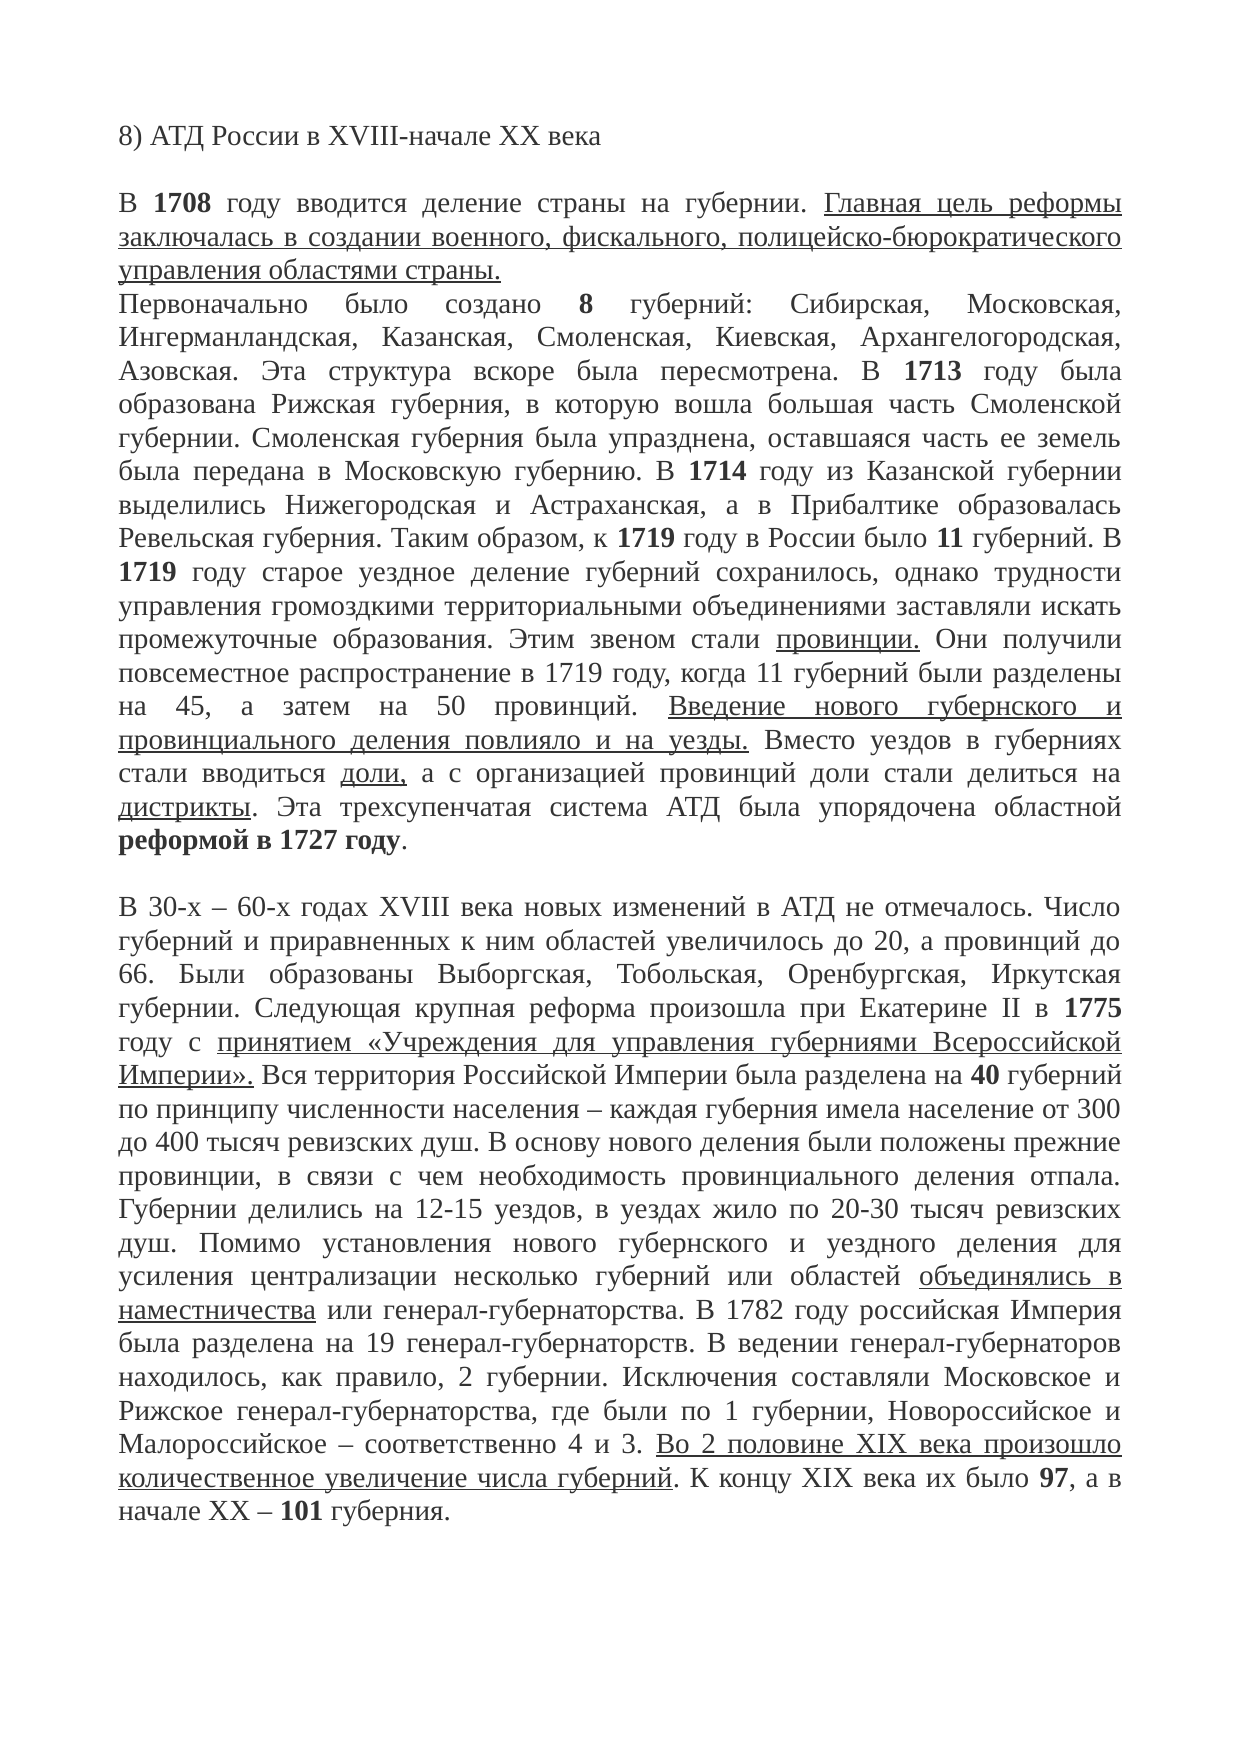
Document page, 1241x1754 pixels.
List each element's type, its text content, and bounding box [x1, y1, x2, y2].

text 8) АТД России в XVIII-начале XX века [118, 118, 1122, 152]
text В 30-х – 60-х годах XVIII века новых изменений в АТД не отмечалось. Число губерний и приравненных к ним областей увеличилось до 20, а провинций до 66. Были образованы Выборгская, Тобольская, Оренбургская, Иркутская губернии. Следующая крупная реформа произошла при Екатерине II в 1775 году с принятием «Учреждения для управления губерниями Всероссийской Империи». Вся территория Российской Империи была разделена на 40 губерний по принципу численности населения – каждая губерния имела население от 300 до 400 тысяч ревизских душ. В основу нового деления были положены прежние провинции, в связи с чем необходимость провинциального деления отпала. Губернии делились на 12-15 уездов, в уездах жило по 20-30 тысяч ревизских душ. Помимо установления нового губернского и уездного деления для усиления централизации несколько губерний или областей объединялись в наместничества или генерал-губернаторства. В 1782 году российская Империя была разделена на 19 генерал-губернаторств. В ведении генерал-губернаторов находилось, как правило, 2 губернии. Исключения составляли Московское и Рижское генерал-губернаторства, где были по 1 губернии, Новороссийское и Малороссийское – соответственно 4 и 3. Во 2 половине XIX века произошло количественное увеличение числа губерний. К концу XIX века их было 97, а в начале XX – 101 губерния. [118, 889, 1122, 1527]
text В 1708 году вводится деление страны на губернии. Главная цель реформы заключалась в создании военного, фискального, полицейско-бюрократического [118, 185, 1122, 248]
text управления областями страны. [118, 249, 1122, 286]
text Первоначально было создано 8 губерний: Сибирская, Московская, Ингерманландская, Казанская, Смоленская, Киевская, Архангелогородская, Азовская. Эта структура вскоре была пересмотрена. В 1713 году была образована Рижская губерния, в которую вошла большая часть Смоленской губернии. Смоленская губерния была упразднена, оставшаяся часть ее земель была передана в Московскую губернию. В 1714 году из Казанской губернии выделились Нижегородская и Астраханская, а в Прибалтике образовалась Ревельская губерния. Таким образом, к 1719 году в России было 11 губерний. В 1719 году старое уездное деление губерний сохранилось, однако трудности управления громоздкими территориальными объединениями заставляли искать промежуточные образования. Этим звеном стали провинции. Они получили повсеместное распространение в 1719 году, когда 11 губерний были разделены на 45, а затем на 50 провинций. Введение нового губернского и провинциального деления повлияло и на уезды. Вместо уездов в губерниях стали вводиться доли, а с организацией провинций доли стали делиться на дистрикты. Эта трехсупенчатая система АТД была упорядочена областной реформой в 1727 году. [118, 286, 1122, 856]
